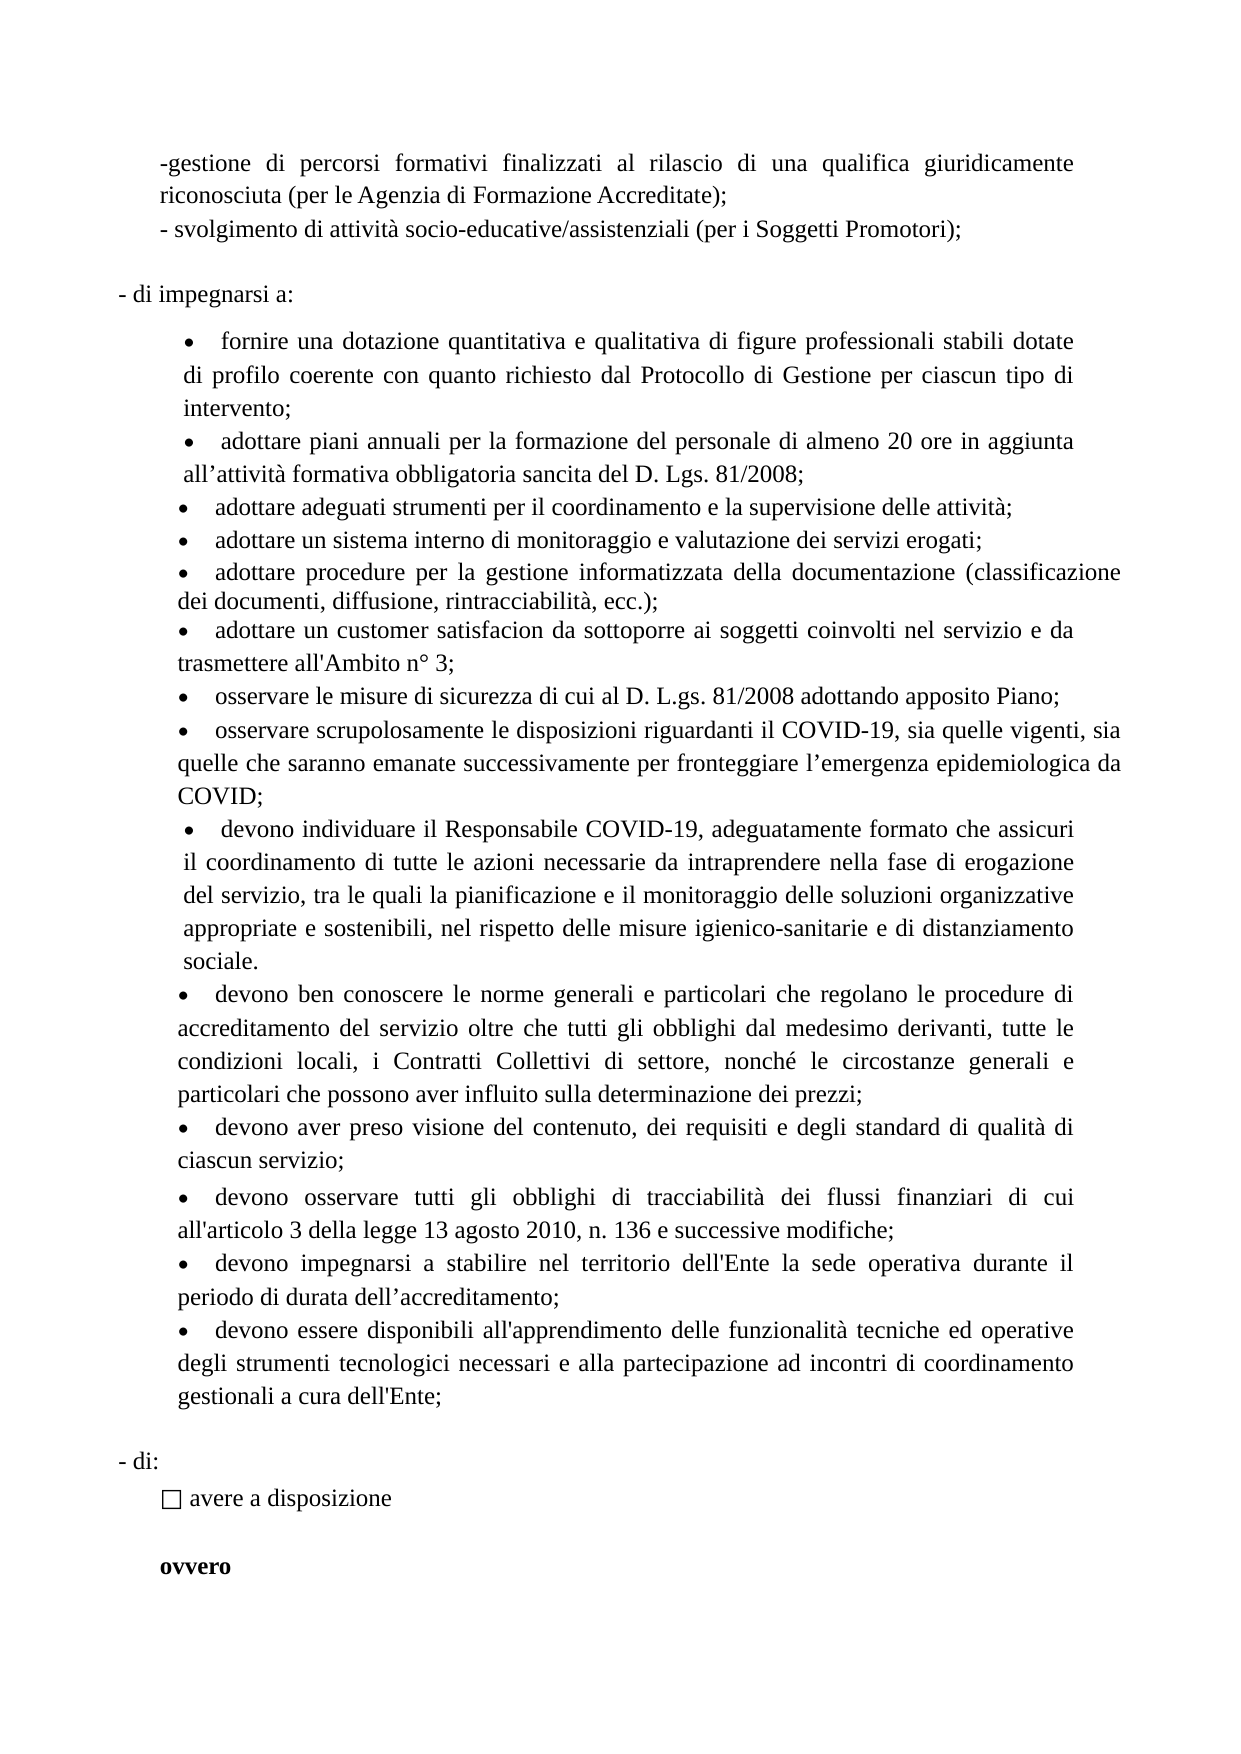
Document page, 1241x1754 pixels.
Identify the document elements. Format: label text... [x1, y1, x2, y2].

list osservare le misure di sicurezza di cui al D. L.gs. 81/2008 adottando apposito Piano; [140, 681, 1122, 710]
list devono osservare tutti gli obblighi di tracciabilità dei flussi finanziari di cui all'articolo 3 della legge 13 agosto 2010, n. 136 e successive modifiche; [140, 1182, 1075, 1244]
list adottare adeguati strumenti per il coordinamento e la supervisione delle attività; [140, 492, 1122, 521]
list adottare piani annuali per la formazione del personale di almeno 20 ore in aggiunta all’attività formativa obbligatoria sancita del D. Lgs. 81/2008; [146, 426, 1075, 488]
list adottare un customer satisfacion da sottoporre ai soggetti coinvolti nel servizio e da trasmettere all'Ambito n° 3; [140, 615, 1075, 677]
text - svolgimento di attività socio-educative/assistenziali (per i Soggetti Promotori); [159, 214, 1075, 242]
list devono impegnarsi a stabilire nel territorio dell'Ente la sede operativa durante il periodo di durata dell’accreditamento; [140, 1248, 1075, 1311]
text - di: [118, 1446, 1122, 1475]
list devono individuare il Responsabile COVID-19, adeguatamente formato che assicuri il coordinamento di tutte le azioni necessarie da intraprendere nella fase di erogazione del servizio, tra le quali la pianificazione e il monitoraggio delle soluzioni organizzative appropriate e sostenibili, nel rispetto delle misure igienico-sanitarie e di distanziamento sociale. [146, 814, 1075, 975]
text - di impegnarsi a: [118, 279, 1122, 308]
text ovvero [159, 1551, 1122, 1579]
text -gestione di percorsi formativi finalizzati al rilascio di una qualifica giuridicamente riconosciuta (per le Agenzia di Formazione Accreditate); [159, 148, 1075, 209]
list adottare un sistema interno di monitoraggio e valutazione dei servizi erogati; [140, 525, 1122, 554]
list osservare scrupolosamente le disposizioni riguardanti il COVID-19, sia quelle vigenti, sia quelle che saranno emanate successivamente per fronteggiare l’emergenza epidemiologica da COVID; [140, 715, 1122, 810]
list devono essere disponibili all'apprendimento delle funzionalità tecniche ed operative degli strumenti tecnologici necessari e alla partecipazione ad incontri di coordinamento gestionali a cura dell'Ente; [140, 1315, 1075, 1410]
list adottare procedure per la gestione informatizzata della documentazione (classificazione dei documenti, diffusione, rintracciabilità, ecc.); [140, 557, 1122, 615]
list devono ben conoscere le norme generali e particolari che regolano le procedure di accreditamento del servizio oltre che tutti gli obblighi dal medesimo derivanti, tutte le condizioni locali, i Contratti Collettivi di settore, nonché le circostanze generali e particolari che possono aver influito sulla determinazione dei prezzi; [140, 979, 1075, 1108]
list fornire una dotazione quantitativa e qualitativa di figure professionali stabili dotate di profilo coerente con quanto richiesto dal Protocollo di Gestione per ciascun tipo di intervento; [146, 326, 1075, 422]
text □ avere a disposizione [159, 1479, 1122, 1513]
list devono aver preso visione del contenuto, dei requisiti e degli standard di qualità di ciascun servizio; [140, 1112, 1075, 1174]
